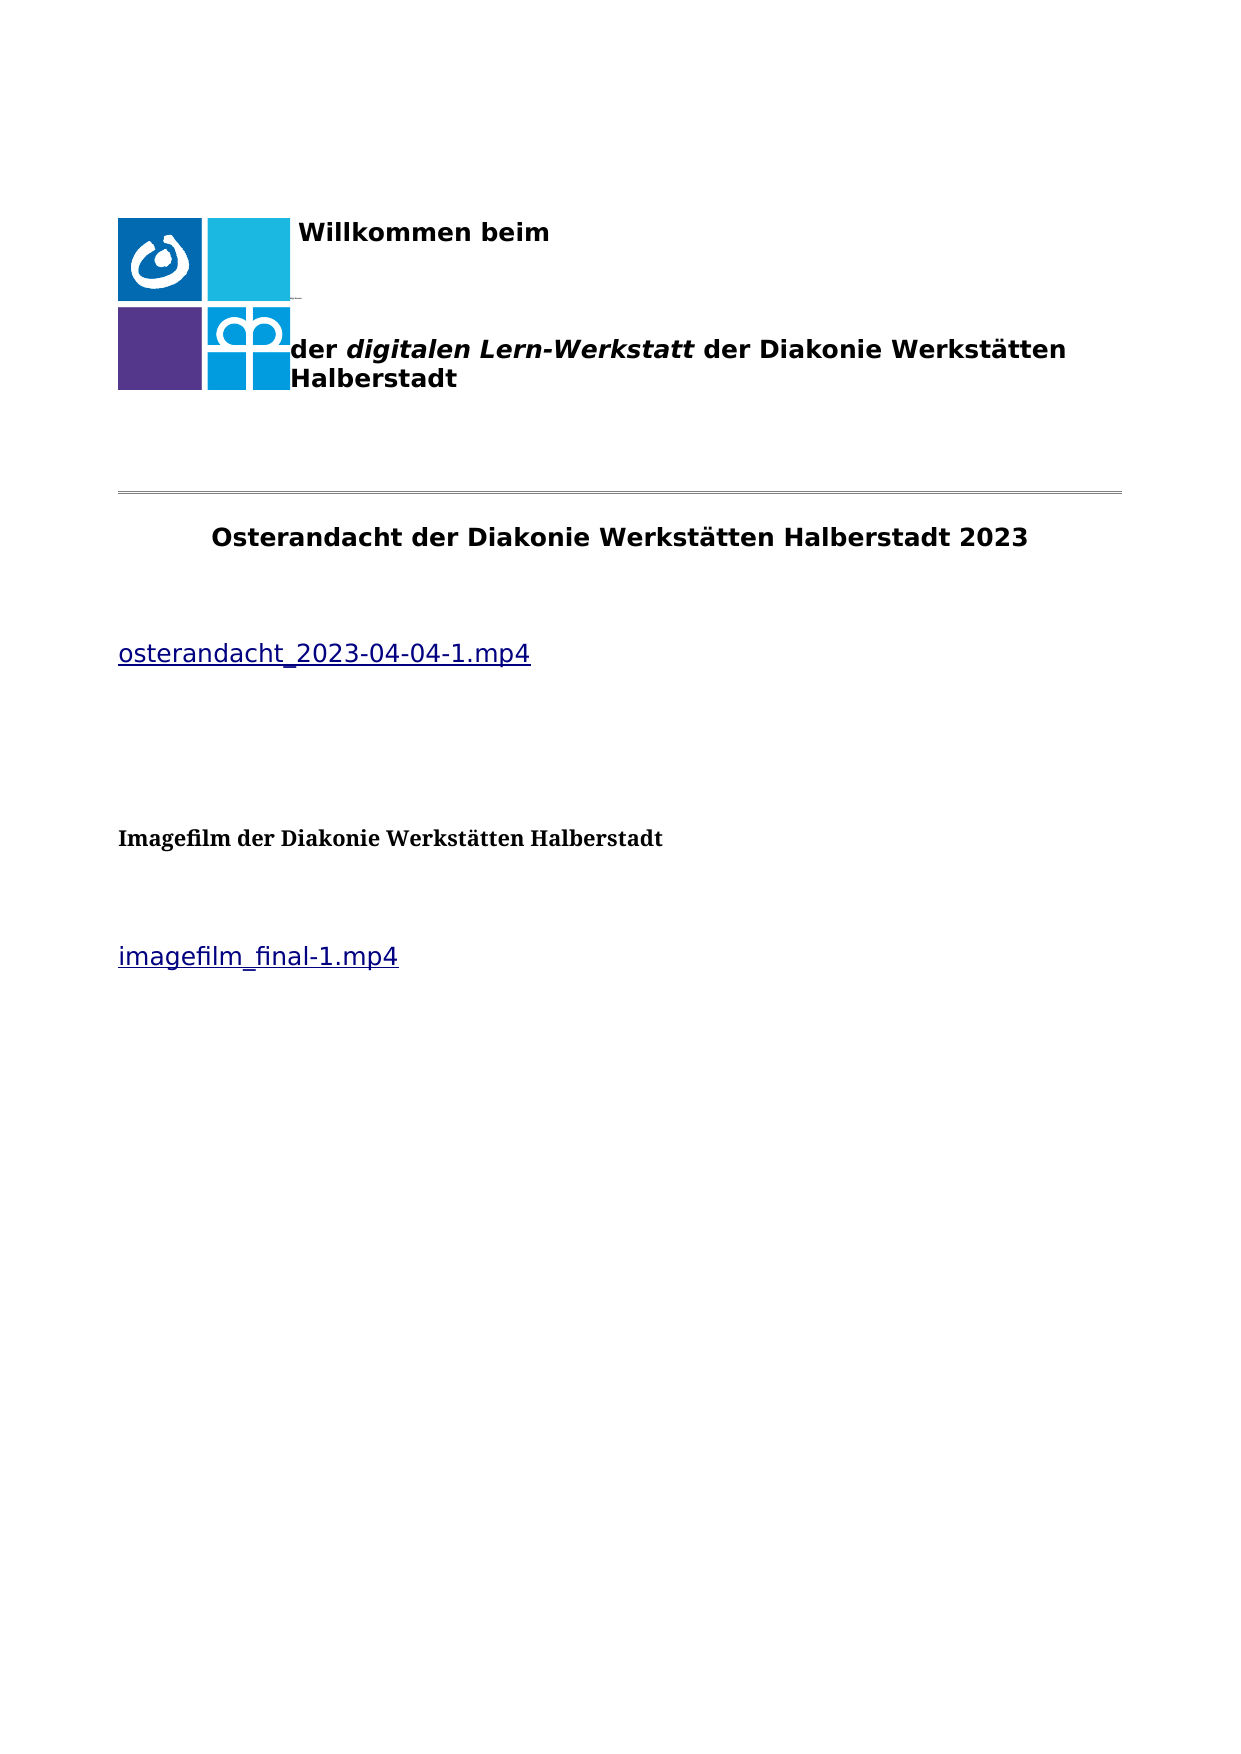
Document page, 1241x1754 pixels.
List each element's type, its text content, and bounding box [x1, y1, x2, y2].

text Willkommen beim digi.lernen der digitalen Lern-Werkstatt der Diakonie Werkstätten Halberstadt [118, 218, 1122, 393]
text Osterandacht der Diakonie Werkstätten Halberstadt 2023 [118, 523, 1122, 639]
table_header Imagefilm der Diakonie Werkstätten Halberstadt imagefilm_final-1.mp4 [118, 823, 1122, 984]
picture [118, 218, 290, 390]
text osterandacht_2023-04-04-1.mp4 [118, 639, 1122, 669]
